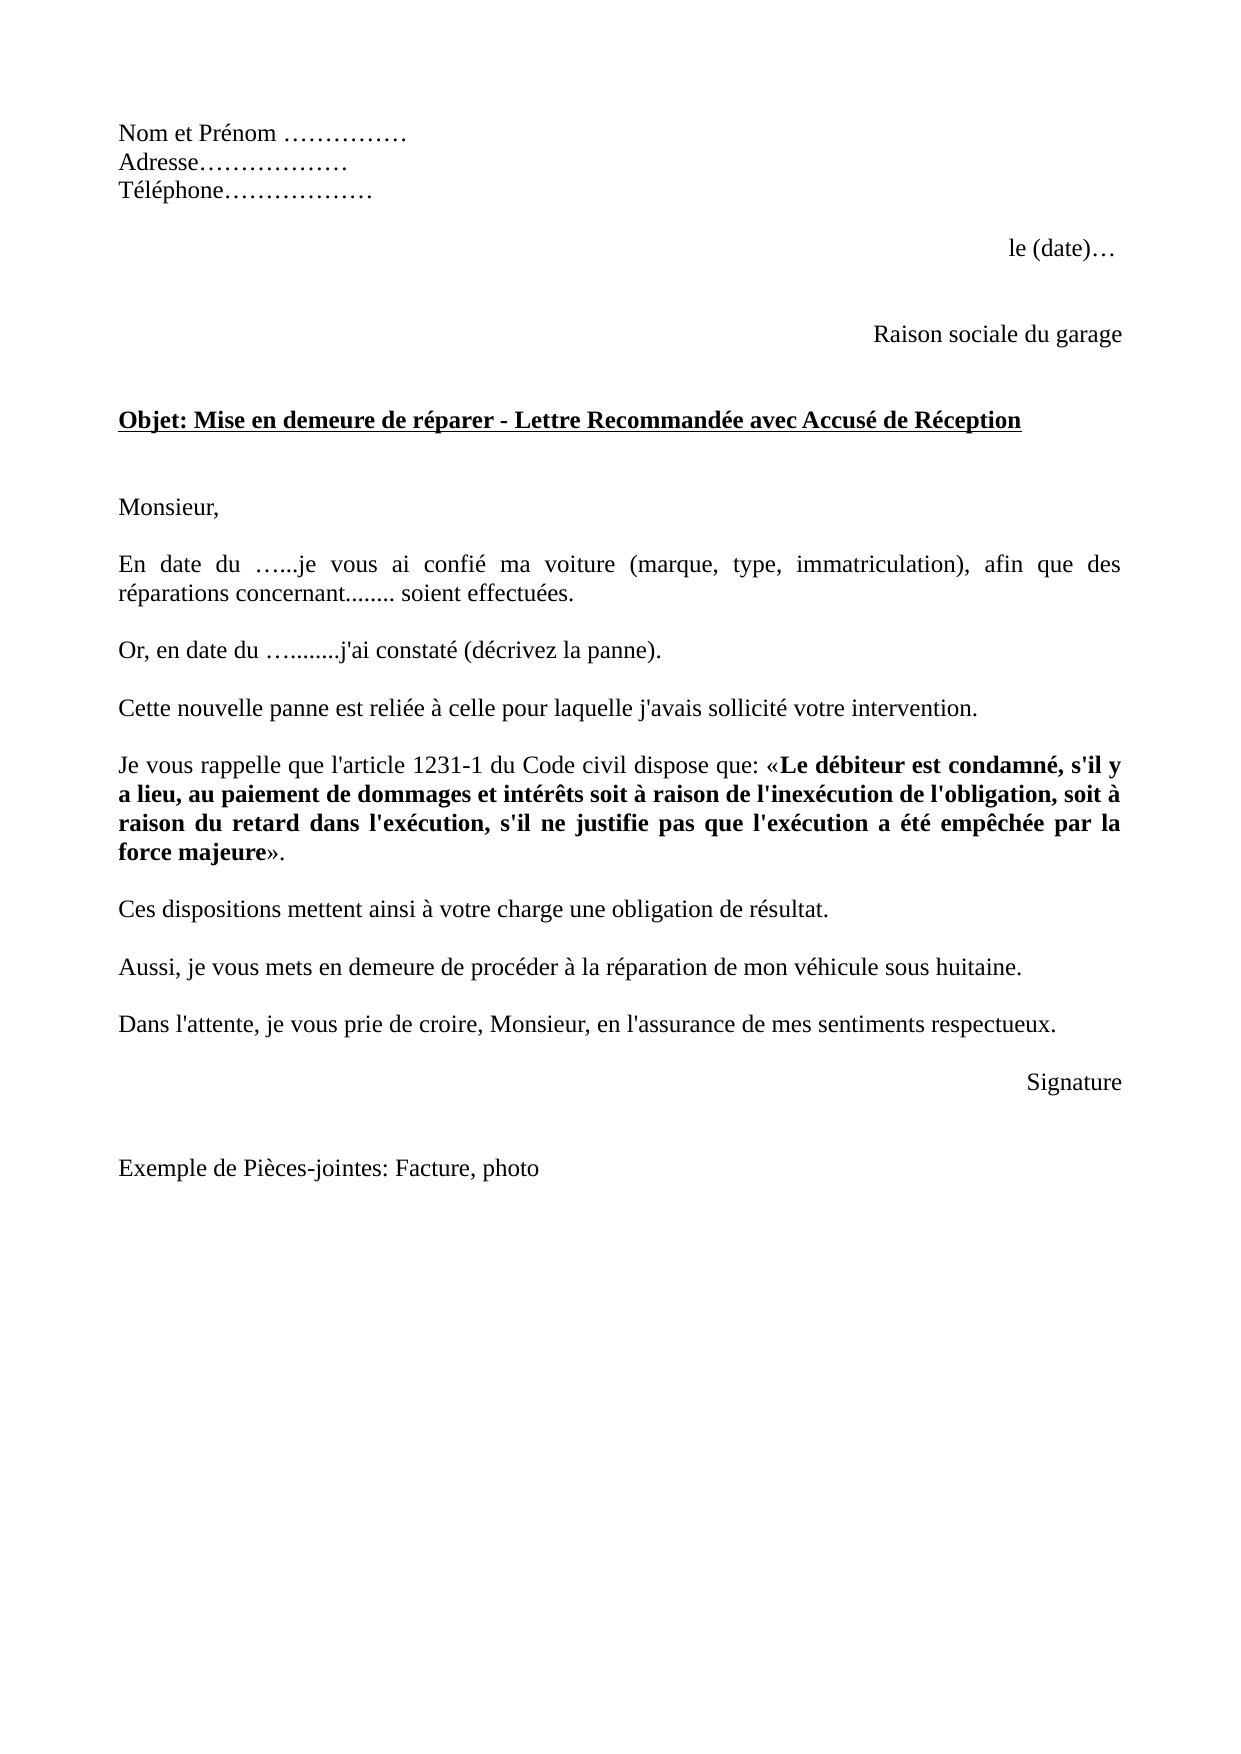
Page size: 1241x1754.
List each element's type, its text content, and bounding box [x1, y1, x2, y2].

text Dans l'attente, je vous prie de croire, Monsieur, en l'assurance de mes sentiments respectueux. [118, 1009, 1122, 1038]
text Or, en date du …........j'ai constaté (décrivez la panne). [118, 636, 1122, 664]
text Raison sociale du garage [118, 319, 1122, 348]
text Téléphone……………… [118, 176, 1122, 204]
text le (date)… [118, 233, 1122, 262]
text En date du …...je vous ai confié ma voiture (marque, type, immatriculation), afin que des réparations concernant........ soient effectuées. [118, 549, 1122, 607]
text Ces dispositions mettent ainsi à votre charge une obligation de résultat. [118, 894, 1122, 923]
text Signature [118, 1067, 1122, 1096]
text Objet: Mise en demeure de réparer - Lettre Recommandée avec Accusé de Réception [118, 406, 1122, 434]
text Adresse……………… [118, 147, 1122, 176]
text Exemple de Pièces-jointes: Facture, photo [118, 1153, 1122, 1182]
text Cette nouvelle panne est reliée à celle pour laquelle j'avais sollicité votre intervention. [118, 693, 1122, 722]
text Nom et Prénom …………… [118, 118, 1122, 147]
text Monsieur, [118, 492, 1122, 521]
text Je vous rappelle que l'article 1231-1 du Code civil dispose que: «Le débiteur est condamné, s'il y a lieu, au paiement de dommages et intérêts soit à raison de l'inexécution de l'obligation, soit à raison du retard dans l'exécution, s'il ne justifie pas que l'exécution a été empêchée par la force majeure». [118, 751, 1122, 866]
text Aussi, je vous mets en demeure de procéder à la réparation de mon véhicule sous huitaine. [118, 952, 1122, 981]
